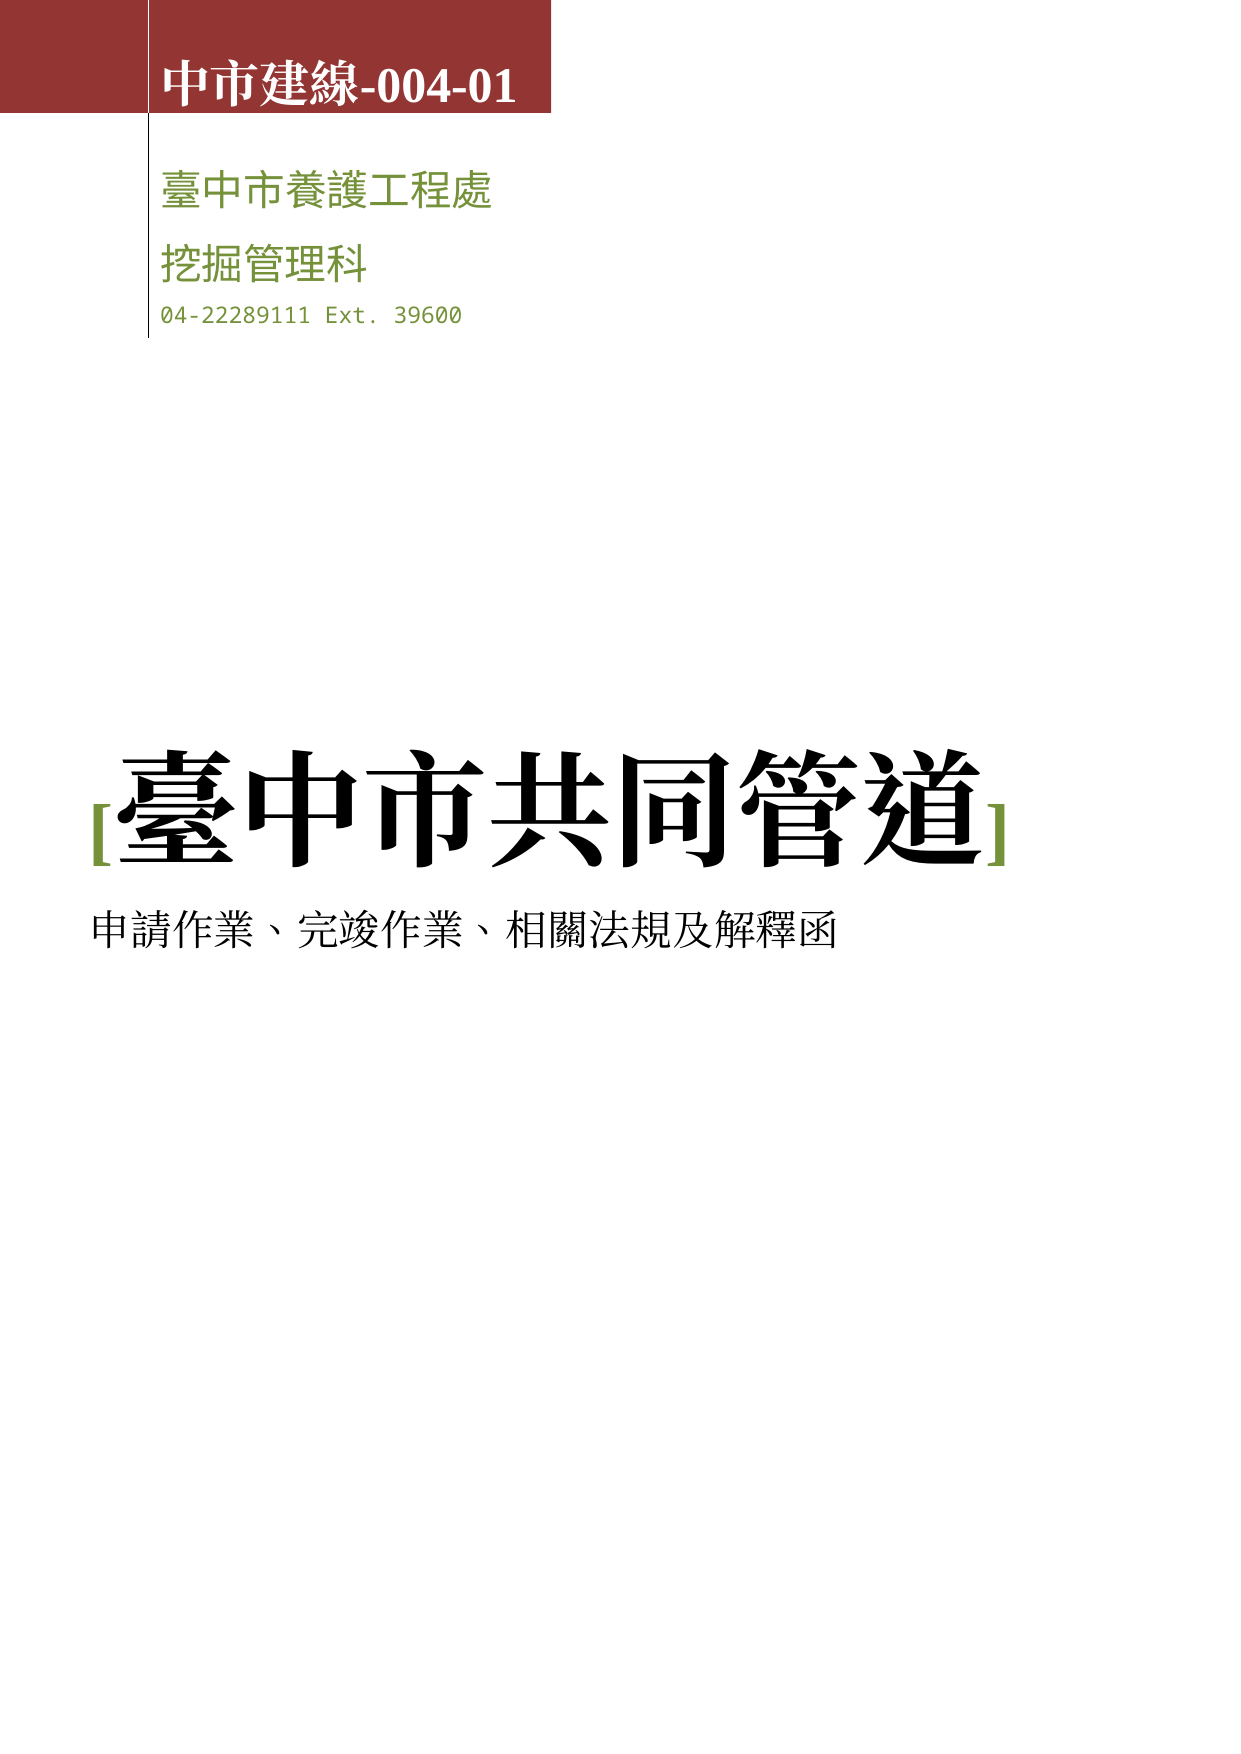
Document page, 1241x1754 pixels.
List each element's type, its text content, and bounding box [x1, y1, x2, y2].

text 04-22289111 Ext. 39600 [160, 299, 1240, 331]
text 中市建線-004-01 [160, 44, 1240, 116]
text 挖掘管理科 [160, 231, 1240, 292]
text 臺中市養護工程處 [160, 157, 1240, 217]
text [臺中市共同管道]申請作業、完竣作業、相關法規及解釋函 [89, 712, 1015, 958]
